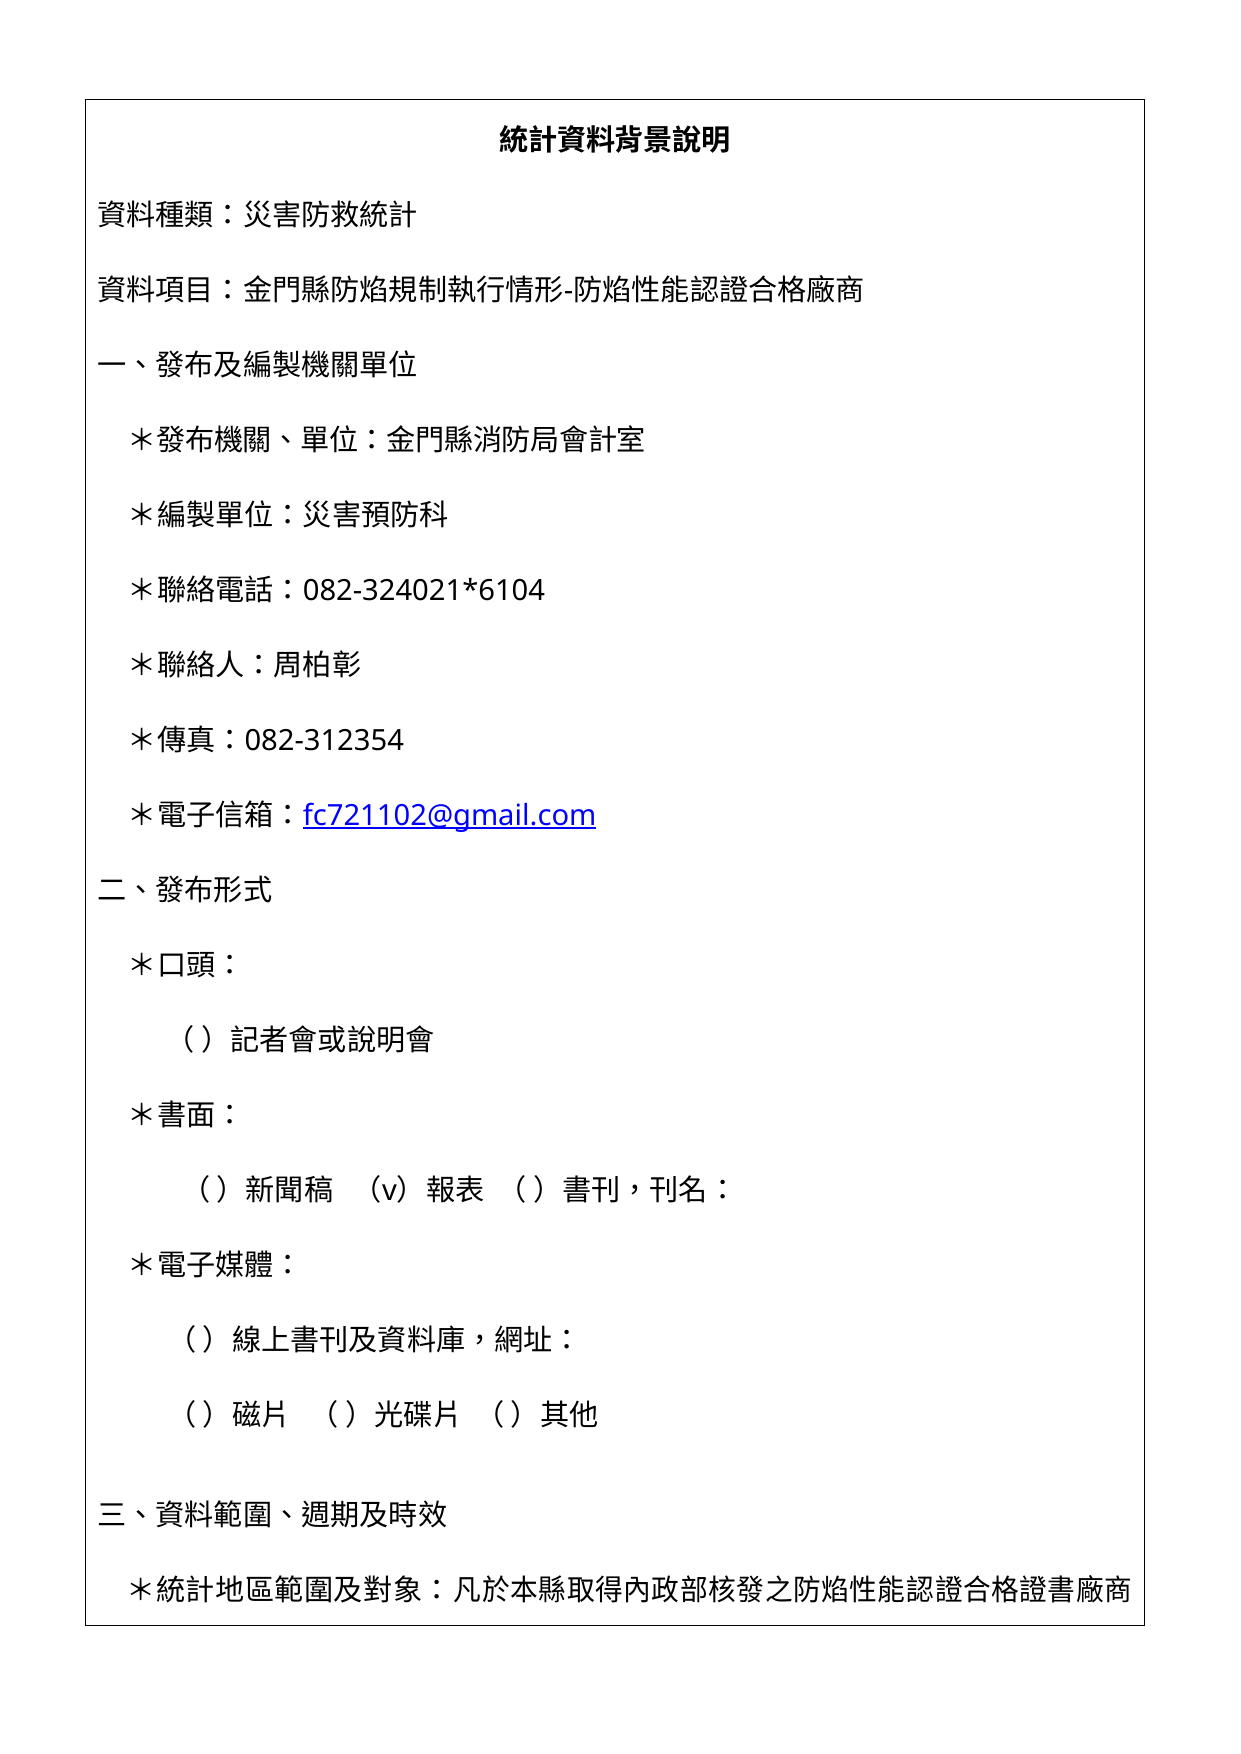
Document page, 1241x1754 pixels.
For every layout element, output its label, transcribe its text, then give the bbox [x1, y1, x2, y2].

table_header 統計資料背景說明 資料種類：災害防救統計 資料項目：金門縣防焰規制執行情形-防焰性能認證合格廠商 一、發布及編製機關單位 ＊發布機關、單位：金門縣消防局會計室 ＊編製單位：災害預防科 ＊聯絡電話：082-324021*6104 ＊聯絡人：周柏彰 ＊傳真：082-312354 ＊電子信箱：fc721102@gmail.com 二、發布形式 口頭： （ ）記者會或說明會 書面： （ ）新聞稿 （v）報表 （ ）書刊，刊名： ＊電子媒體： （ ）線上書刊及資料庫，網址： （ ）磁片 （ ）光碟片 （ ）其他 三、資料範圍、週期及時效 ＊統計地區範圍及對象：凡於本縣取得內政部核發之防焰性能認證合格證書廠商 [86, 100, 1144, 1625]
